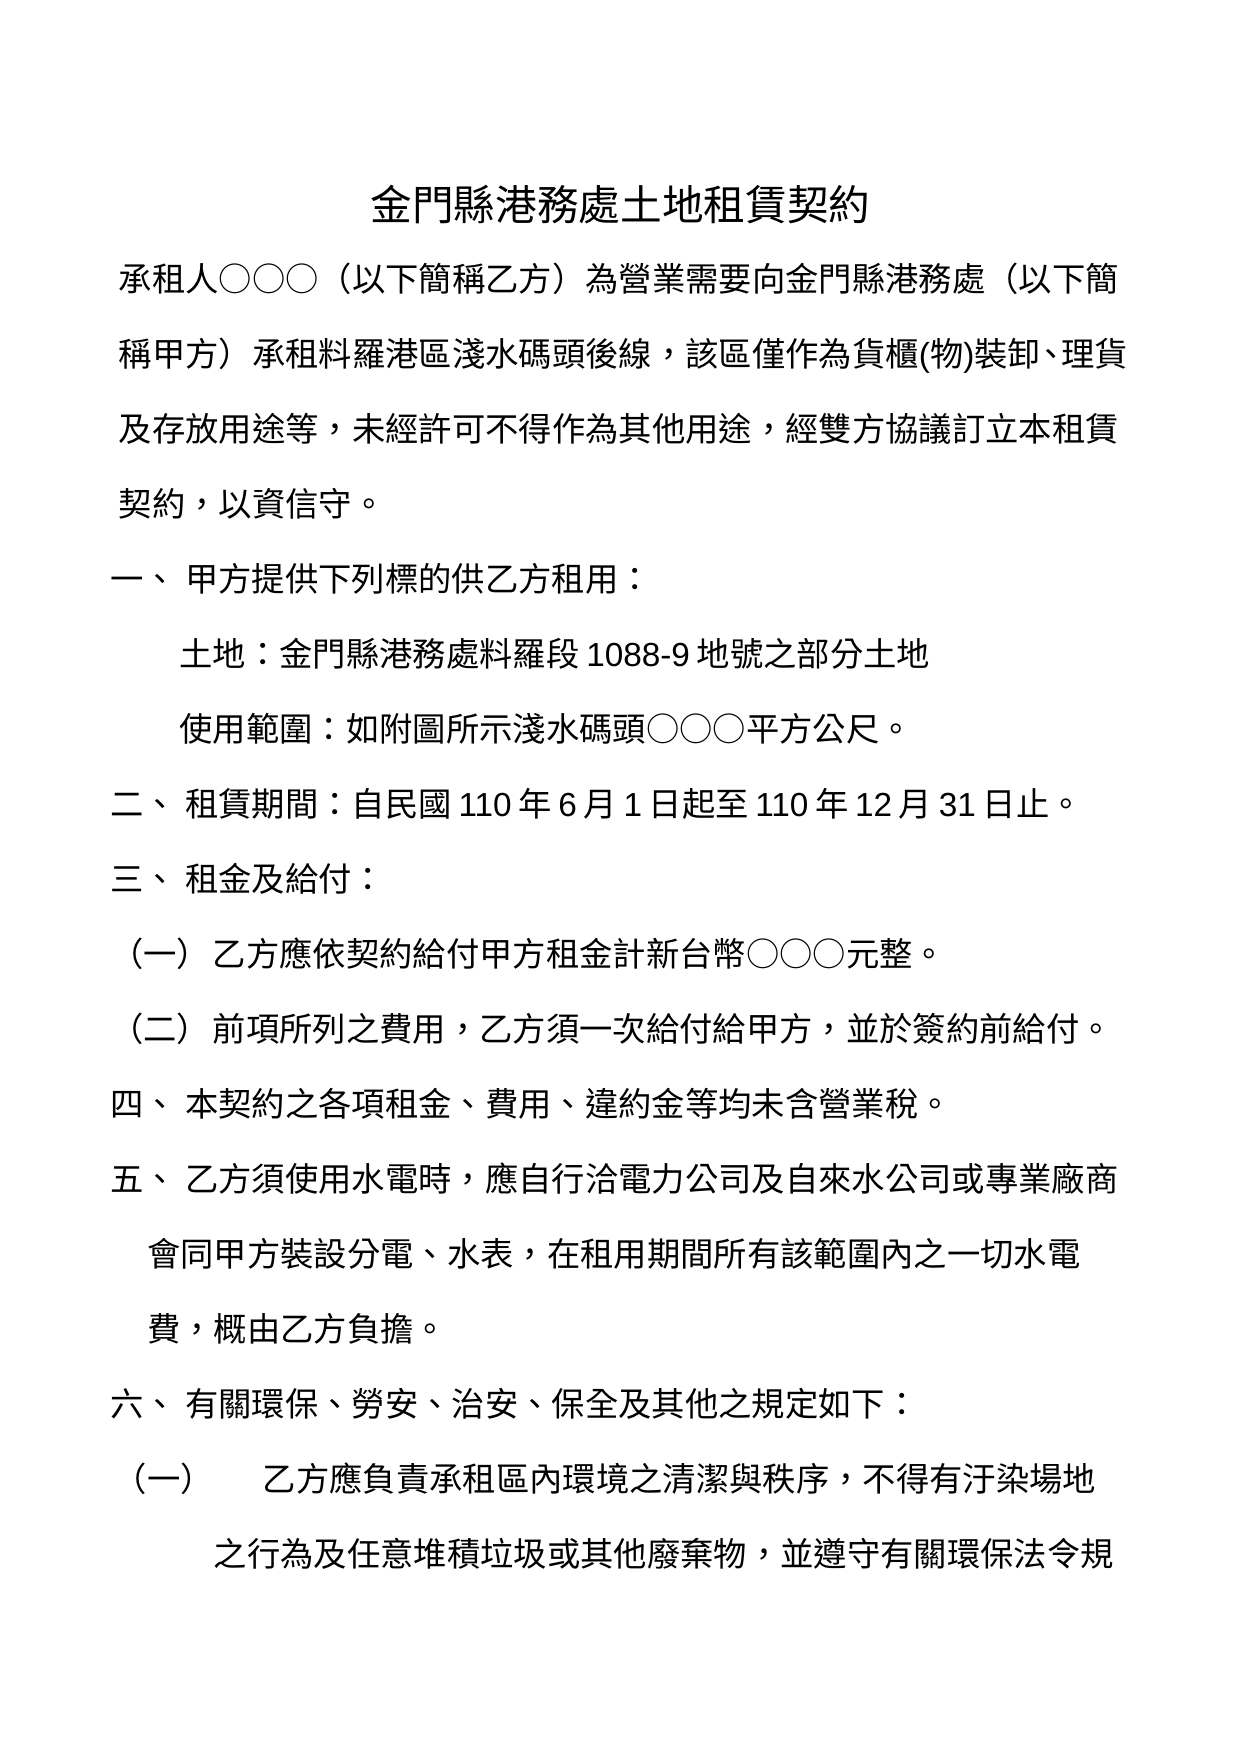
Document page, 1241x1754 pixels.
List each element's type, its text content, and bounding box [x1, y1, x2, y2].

list 租金及給付： [110, 839, 1128, 914]
text 會同甲方裝設分電、水表，在租用期間所有該範圍內之一切水電 [110, 1214, 1128, 1289]
text 土地：金門縣港務處料羅段1088-9地號之部分土地 [179, 614, 1128, 689]
text 使用範圍：如附圖所示淺水碼頭○○○平方公尺。 [179, 689, 1128, 764]
list 租賃期間：自民國110年6月1日起至110年12月31日止。 [110, 764, 1128, 839]
list 乙方應依契約給付甲方租金計新台幣○○○元整。 [110, 914, 1128, 989]
list 乙方須使用水電時，應自行洽電力公司及自來水公司或專業廠商 [110, 1139, 1128, 1214]
list 乙方應負責承租區內環境之清潔與秩序，不得有汙染場地之行為及任意堆積垃圾或其他廢棄物，並遵守有關環保法令規 [113, 1439, 1128, 1589]
text 金門縣港務處土地租賃契約 [112, 164, 1128, 239]
list 有關環保、勞安、治安、保全及其他之規定如下： [110, 1364, 1128, 1439]
text 承租人○○○（以下簡稱乙方）為營業需要向金門縣港務處（以下簡稱甲方）承租料羅港區淺水碼頭後線，該區僅作為貨櫃(物)裝卸、理貨及存放用途等，未經許可不得作為其他用途，經雙方協議訂立本租賃契約，以資信守。 [118, 239, 1128, 539]
list 甲方提供下列標的供乙方租用： [110, 539, 1128, 614]
list 本契約之各項租金、費用、違約金等均未含營業稅。 [110, 1064, 1128, 1139]
list 前項所列之費用，乙方須一次給付給甲方，並於簽約前給付。 [110, 989, 1128, 1064]
text 費，概由乙方負擔。 [110, 1289, 1128, 1364]
